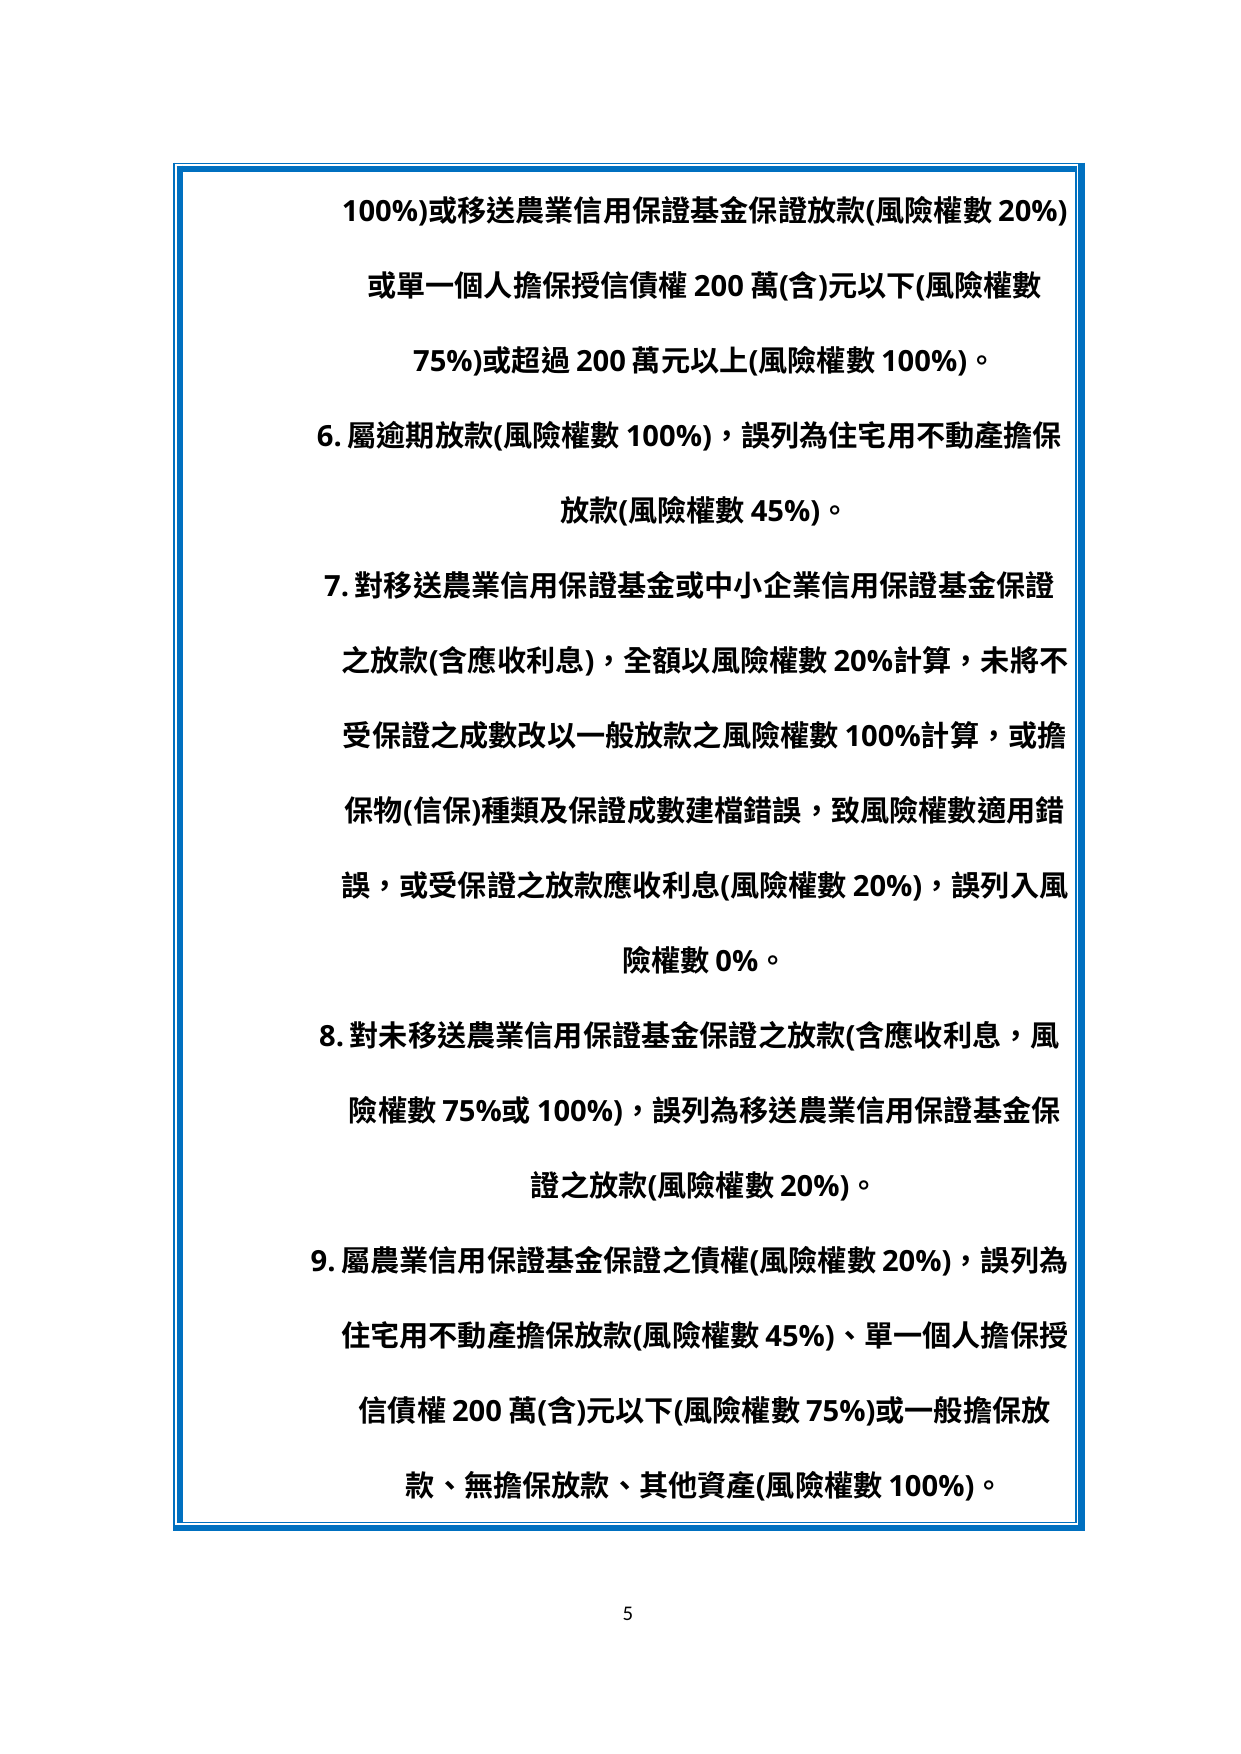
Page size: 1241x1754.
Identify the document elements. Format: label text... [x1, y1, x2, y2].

table_header 態樣二：資本適足率申報錯誤： 可能遭受損失未列入特定損失，並自合格淨值及風險性資產總額扣除。 特定損失金額評估有誤，致得列入第二類資本之備抵呆帳及營業準備錯誤。 對擔保品屬性(營業處所、托兒所、教會、按摩院、農糧產品加工室、倉庫、空地、漁塭、廠房、店舖、長照機構、汽車駕訓班、遊藝場、診所、咖啡館、農業改良場或出租營業使用)非屬住宅用不動產擔保放款(含應收利息)，誤列為住宅用不動產擔保放款(風險權數45%)，經分別調整為對單一個人擔保授信債權200萬(含)元以下(風險權數75%)或200萬元以上(風險權數100%)或一般放款(風險權數100%)。 住宅用不動產擔保放款，其貸放餘額超逾不動產鑑價金額之無擔保(或副擔保)部分，誤列為住宅用不動產(風險權數45%)，改以一般放款之風險權數100%計算。 對擔保品屬住宅用不動產擔保放款(風險權數45%)，誤列為存單質借放款(風險權數0%)或一般放款(風險權數100%)或移送農業信用保證基金保證放款(風險權數20%)或單一個人擔保授信債權200萬(含)元以下(風險權數75%)或超過200萬元以上(風險權數100%)。 屬逾期放款(風險權數100%)，誤列為住宅用不動產擔保放款(風險權數45%)。 對移送農業信用保證基金或中小企業信用保證基金保證之放款(含應收利息)，全額以風險權數20%計算，未將不受保證之成數改以一般放款之風險權數100%計算，或擔保物(信保)種類及保證成數建檔錯誤，致風險權數適用錯誤，或受保證之放款應收利息(風險權數20%)，誤列入風險權數0%。 對未移送農業信用保證基金保證之放款(含應收利息，風險權數75%或100%)，誤列為移送農業信用保證基金保證之放款(風險權數20%)。 屬農業信用保證基金保證之債權(風險權數20%)，誤列為住宅用不動產擔保放款(風險權數45%)、單一個人擔保授信債權200萬(含)元以下(風險權數75%)或一般擔保放款、無擔保放款、其他資產(風險權數100%)。 對單一個人擔保授信債權200萬元(風險權數75%)，誤併計應收利息後歸類為單一個人擔保授信債權超過200萬元者(風險權數100%)。 綜合存款透支或一般放款(風險權數100%)，誤列為一般放款-擔保-存單質借(風險權數0%)。 應收利息屬於「存單質借」(風險權數0%)、「對地方政府債權」(風險權數10%)、存放行庫(含外幣存款)(風險權數20%）及「住宅用不動產擔保放款」(風險權數45%)者，誤列於風險權數100%或漏未列計。 應收款項-稅款（風險權數0%），屬投資之利息所得扣繳稅額，誤以中央政府以外各級政府之債權(風險權數10%)計算。 存出保證金-保證證券(風險權數0%)，誤列為存出保證金-押金（風險權數100%）。 應收款項-放款-留學貸款(○○縣政府補貼息)，屬對本國中央政府以外各級政府之債權或其保證之債權(風險權數10%)，誤列為其他資產(風險權數100%)。 存出保證金-電信局，因年代久遠無法提供相關憑證資料供查核，請積極處理。 [183, 172, 1075, 1522]
